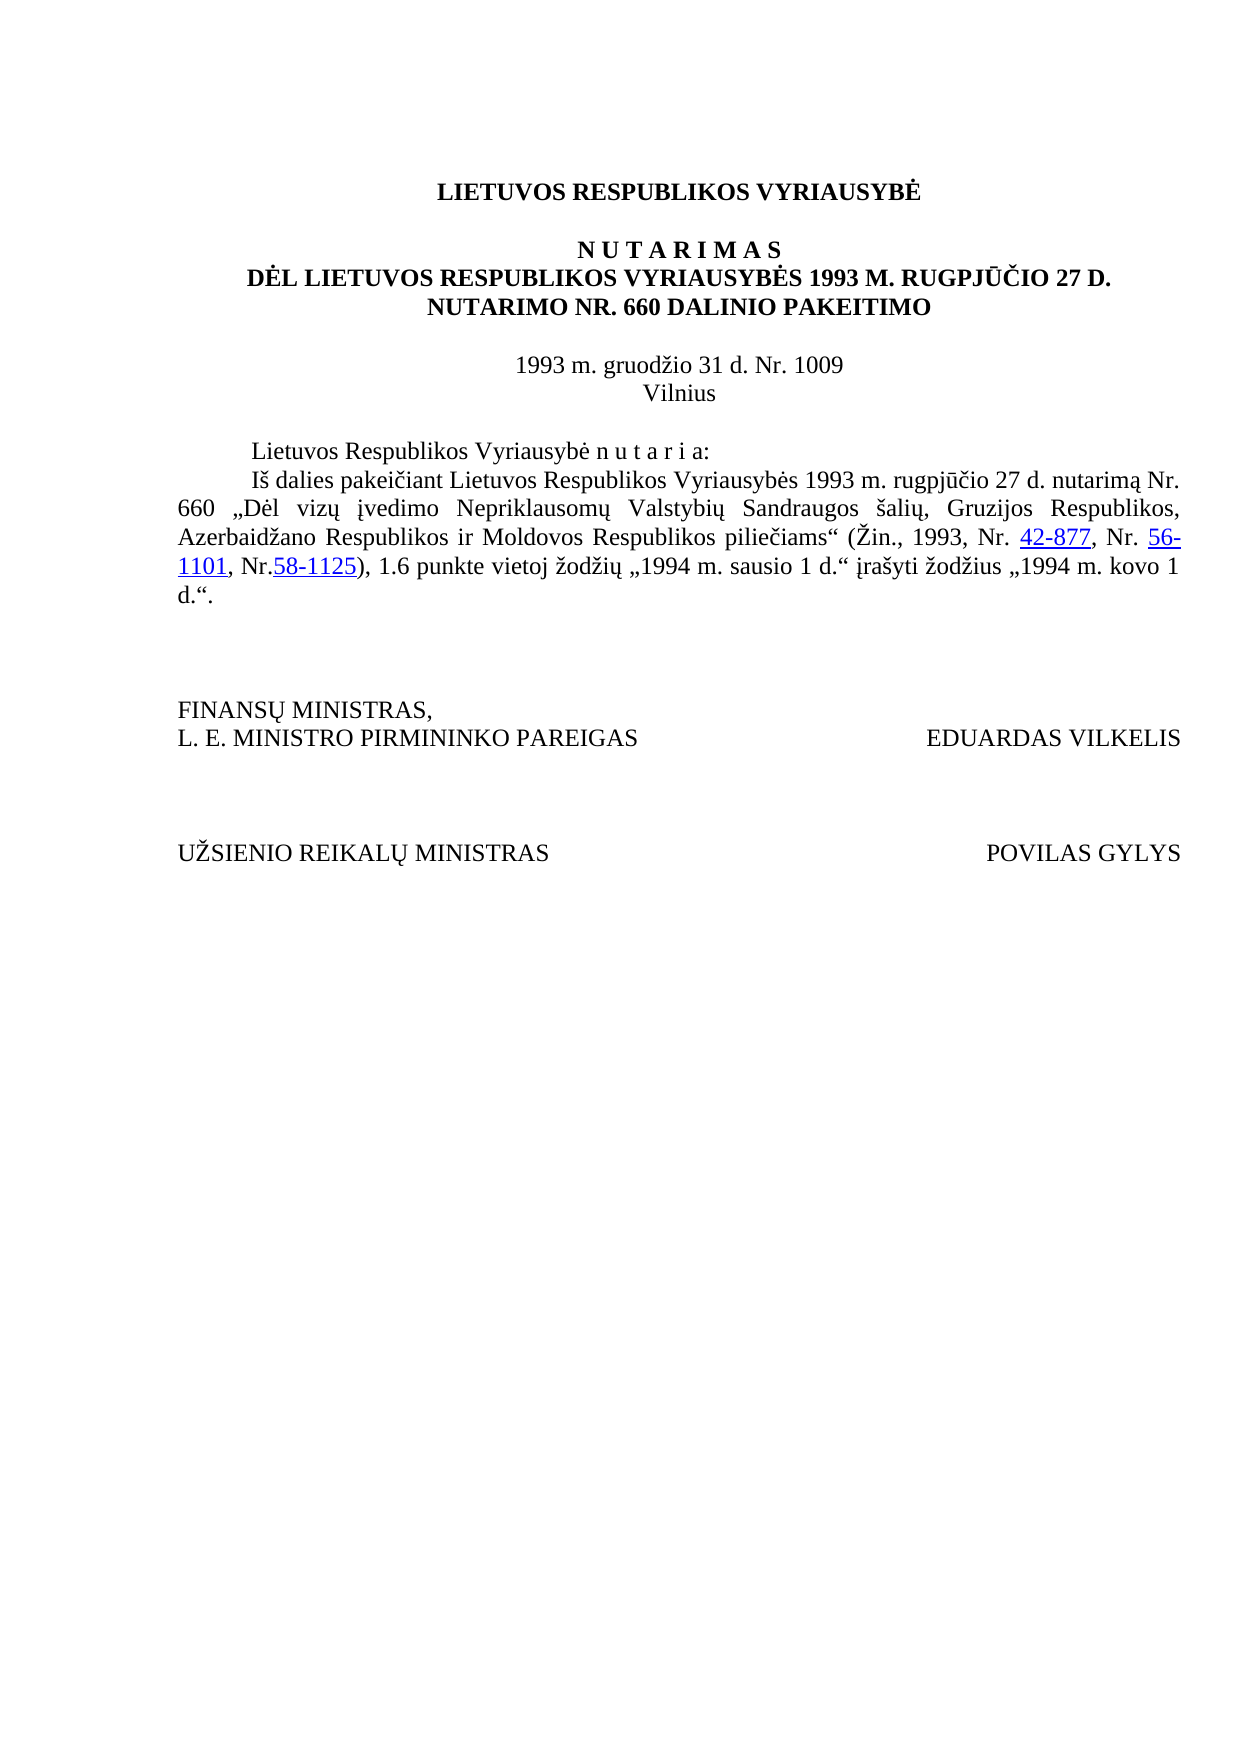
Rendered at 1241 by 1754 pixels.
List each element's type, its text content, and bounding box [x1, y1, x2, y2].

text N U T A R I M A S [177, 235, 1181, 263]
text LIETUVOS RESPUBLIKOS VYRIAUSYBĖ [177, 177, 1181, 206]
text UŽSIENIO REIKALŲ MINISTRAS POVILAS GYLYS [177, 838, 1181, 867]
text Vilnius [177, 378, 1181, 407]
text 1993 m. gruodžio 31 d. Nr. 1009 [177, 350, 1181, 378]
text L. E. MINISTRO PIRMININKO PAREIGAS EDUARDAS VILKELIS [177, 723, 1181, 752]
text Iš dalies pakeičiant Lietuvos Respublikos Vyriausybės 1993 m. rugpjūčio 27 d. nutarimą Nr. 660 „Dėl vizų įvedimo Nepriklausomų Valstybių Sandraugos šalių, Gruzijos Respublikos, Azerbaidžano Respublikos ir Moldovos Respublikos piliečiams“ (Žin., 1993, Nr. 42-877, Nr. 56-1101, Nr.58-1125), 1.6 punkte vietoj žodžių „1994 m. sausio 1 d.“ įrašyti žodžius „1994 m. kovo 1 d.“. [177, 465, 1181, 608]
text FINANSŲ MINISTRAS, [177, 695, 1181, 723]
text Lietuvos Respublikos Vyriausybė nutaria: [177, 436, 1181, 465]
text DĖL LIETUVOS RESPUBLIKOS VYRIAUSYBĖS 1993 M. RUGPJŪČIO 27 D. NUTARIMO NR. 660 DALINIO PAKEITIMO [177, 263, 1181, 321]
